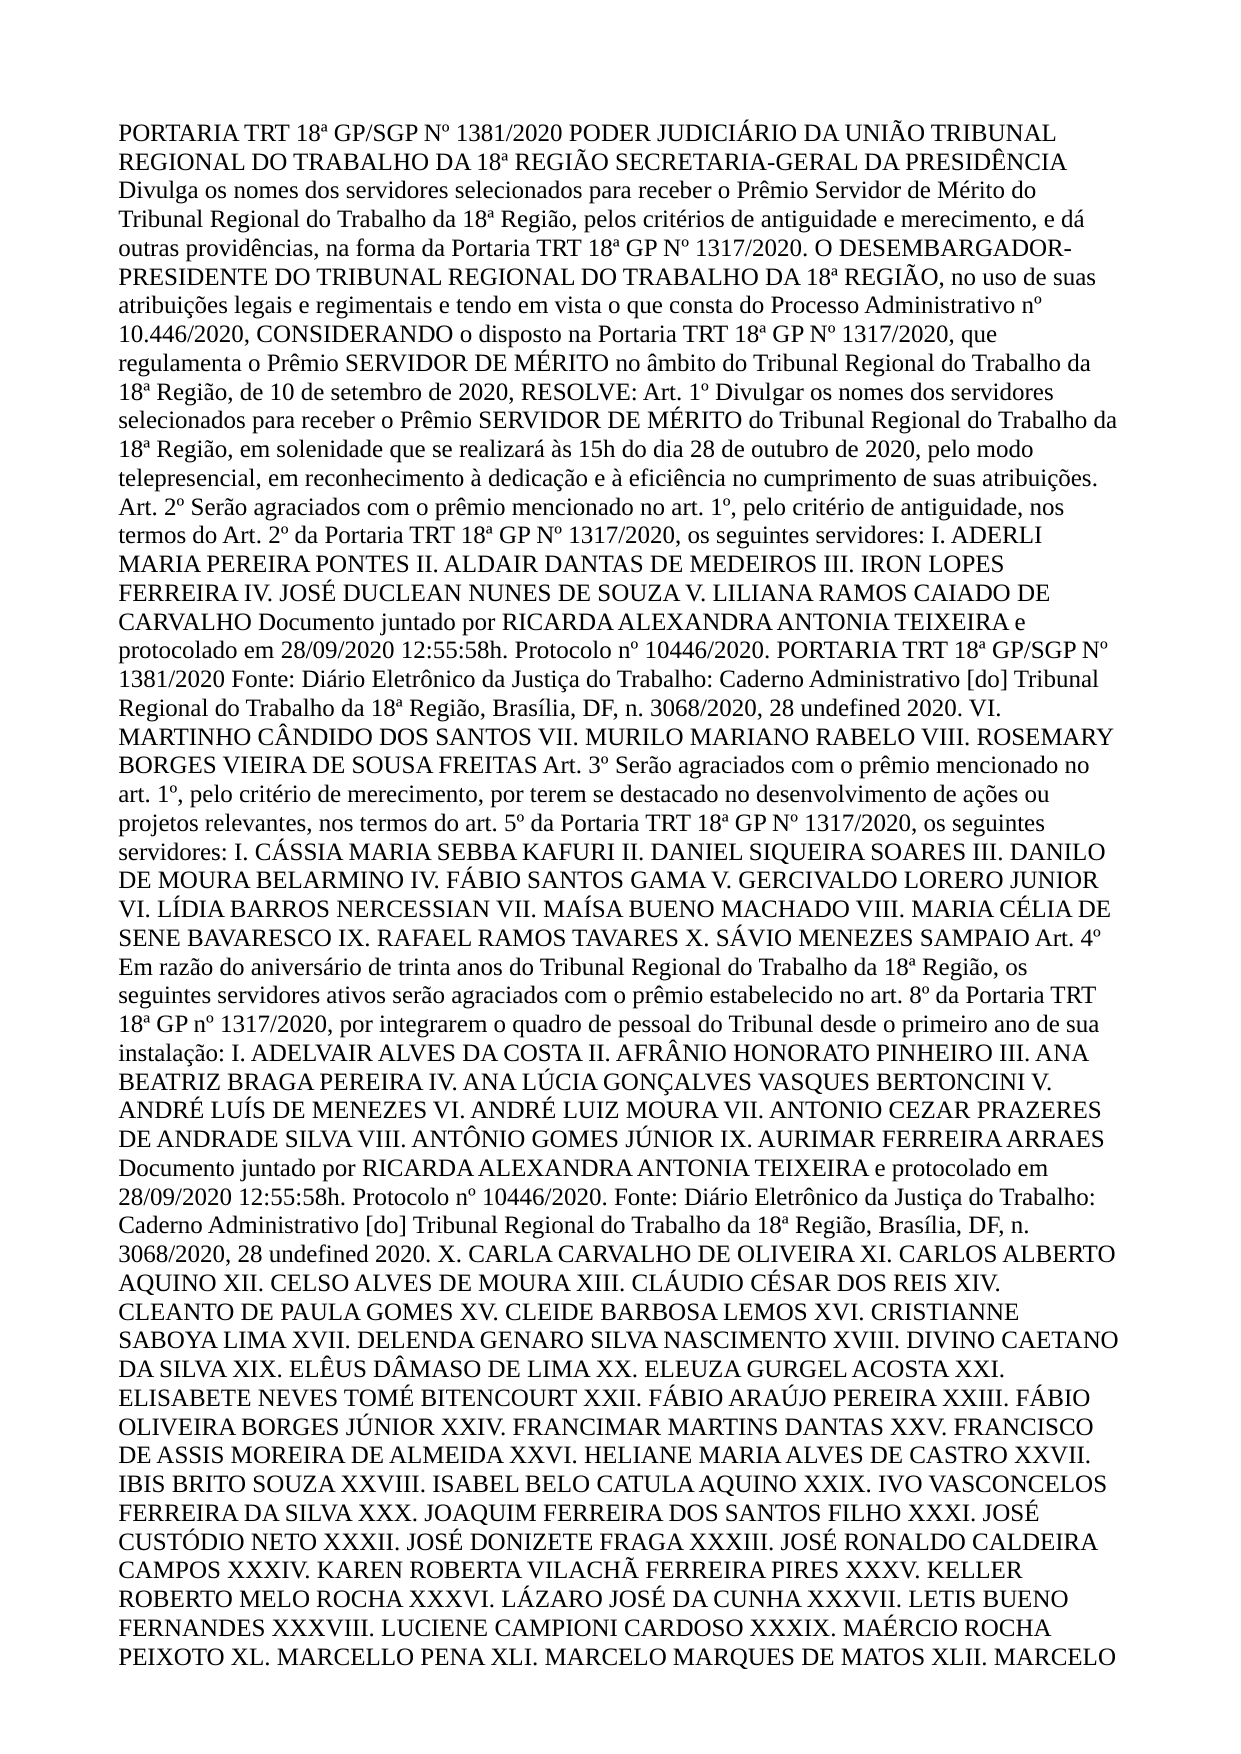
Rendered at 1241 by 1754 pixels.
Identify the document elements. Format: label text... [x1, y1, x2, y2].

text PORTARIA TRT 18ª GP/SGP Nº 1381/2020 PODER JUDICIÁRIO DA UNIÃO TRIBUNAL REGIONAL DO TRABALHO DA 18ª REGIÃO SECRETARIA-GERAL DA PRESIDÊNCIA Divulga os nomes dos servidores selecionados para receber o Prêmio Servidor de Mérito do Tribunal Regional do Trabalho da 18ª Região, pelos critérios de antiguidade e merecimento, e dá outras providências, na forma da Portaria TRT 18ª GP Nº 1317/2020. O DESEMBARGADOR-PRESIDENTE DO TRIBUNAL REGIONAL DO TRABALHO DA 18ª REGIÃO, no uso de suas atribuições legais e regimentais e tendo em vista o que consta do Processo Administrativo nº 10.446/2020, CONSIDERANDO o disposto na Portaria TRT 18ª GP Nº 1317/2020, que regulamenta o Prêmio SERVIDOR DE MÉRITO no âmbito do Tribunal Regional do Trabalho da 18ª Região, de 10 de setembro de 2020, RESOLVE: Art. 1º Divulgar os nomes dos servidores selecionados para receber o Prêmio SERVIDOR DE MÉRITO do Tribunal Regional do Trabalho da 18ª Região, em solenidade que se realizará às 15h do dia 28 de outubro de 2020, pelo modo telepresencial, em reconhecimento à dedicação e à eficiência no cumprimento de suas atribuições. Art. 2º Serão agraciados com o prêmio mencionado no art. 1º, pelo critério de antiguidade, nos termos do Art. 2º da Portaria TRT 18ª GP Nº 1317/2020, os seguintes servidores: I. ADERLI MARIA PEREIRA PONTES II. ALDAIR DANTAS DE MEDEIROS III. IRON LOPES FERREIRA IV. JOSÉ DUCLEAN NUNES DE SOUZA V. LILIANA RAMOS CAIADO DE CARVALHO Documento juntado por RICARDA ALEXANDRA ANTONIA TEIXEIRA e protocolado em 28/09/2020 12:55:58h. Protocolo nº 10446/2020. PORTARIA TRT 18ª GP/SGP Nº 1381/2020 Fonte: Diário Eletrônico da Justiça do Trabalho: Caderno Administrativo [do] Tribunal Regional do Trabalho da 18ª Região, Brasília, DF, n. 3068/2020, 28 undefined 2020. VI. MARTINHO CÂNDIDO DOS SANTOS VII. MURILO MARIANO RABELO VIII. ROSEMARY BORGES VIEIRA DE SOUSA FREITAS Art. 3º Serão agraciados com o prêmio mencionado no art. 1º, pelo critério de merecimento, por terem se destacado no desenvolvimento de ações ou projetos relevantes, nos termos do art. 5º da Portaria TRT 18ª GP Nº 1317/2020, os seguintes servidores: I. CÁSSIA MARIA SEBBA KAFURI II. DANIEL SIQUEIRA SOARES III. DANILO DE MOURA BELARMINO IV. FÁBIO SANTOS GAMA V. GERCIVALDO LORERO JUNIOR VI. LÍDIA BARROS NERCESSIAN VII. MAÍSA BUENO MACHADO VIII. MARIA CÉLIA DE SENE BAVARESCO IX. RAFAEL RAMOS TAVARES X. SÁVIO MENEZES SAMPAIO Art. 4º Em razão do aniversário de trinta anos do Tribunal Regional do Trabalho da 18ª Região, os seguintes servidores ativos serão agraciados com o prêmio estabelecido no art. 8º da Portaria TRT 18ª GP nº 1317/2020, por integrarem o quadro de pessoal do Tribunal desde o primeiro ano de sua instalação: I. ADELVAIR ALVES DA COSTA II. AFRÂNIO HONORATO PINHEIRO III. ANA BEATRIZ BRAGA PEREIRA IV. ANA LÚCIA GONÇALVES VASQUES BERTONCINI V. ANDRÉ LUÍS DE MENEZES VI. ANDRÉ LUIZ MOURA VII. ANTONIO CEZAR PRAZERES DE ANDRADE SILVA VIII. ANTÔNIO GOMES JÚNIOR IX. AURIMAR FERREIRA ARRAES Documento juntado por RICARDA ALEXANDRA ANTONIA TEIXEIRA e protocolado em 28/09/2020 12:55:58h. Protocolo nº 10446/2020. Fonte: Diário Eletrônico da Justiça do Trabalho: Caderno Administrativo [do] Tribunal Regional do Trabalho da 18ª Região, Brasília, DF, n. 3068/2020, 28 undefined 2020. X. CARLA CARVALHO DE OLIVEIRA XI. CARLOS ALBERTO AQUINO XII. CELSO ALVES DE MOURA XIII. CLÁUDIO CÉSAR DOS REIS XIV. CLEANTO DE PAULA GOMES XV. CLEIDE BARBOSA LEMOS XVI. CRISTIANNE SABOYA LIMA XVII. DELENDA GENARO SILVA NASCIMENTO XVIII. DIVINO CAETANO DA SILVA XIX. ELÊUS DÂMASO DE LIMA XX. ELEUZA GURGEL ACOSTA XXI. ELISABETE NEVES TOMÉ BITENCOURT XXII. FÁBIO ARAÚJO PEREIRA XXIII. FÁBIO OLIVEIRA BORGES JÚNIOR XXIV. FRANCIMAR MARTINS DANTAS XXV. FRANCISCO DE ASSIS MOREIRA DE ALMEIDA XXVI. HELIANE MARIA ALVES DE CASTRO XXVII. IBIS BRITO SOUZA XXVIII. ISABEL BELO CATULA AQUINO XXIX. IVO VASCONCELOS FERREIRA DA SILVA XXX. JOAQUIM FERREIRA DOS SANTOS FILHO XXXI. JOSÉ CUSTÓDIO NETO XXXII. JOSÉ DONIZETE FRAGA XXXIII. JOSÉ RONALDO CALDEIRA CAMPOS XXXIV. KAREN ROBERTA VILACHÃ FERREIRA PIRES XXXV. KELLER ROBERTO MELO ROCHA XXXVI. LÁZARO JOSÉ DA CUNHA XXXVII. LETIS BUENO FERNANDES XXXVIII. LUCIENE CAMPIONI CARDOSO XXXIX. MAÉRCIO ROCHA PEIXOTO XL. MARCELLO PENA XLI. MARCELO MARQUES DE MATOS XLII. MARCELO [118, 118, 1122, 1671]
